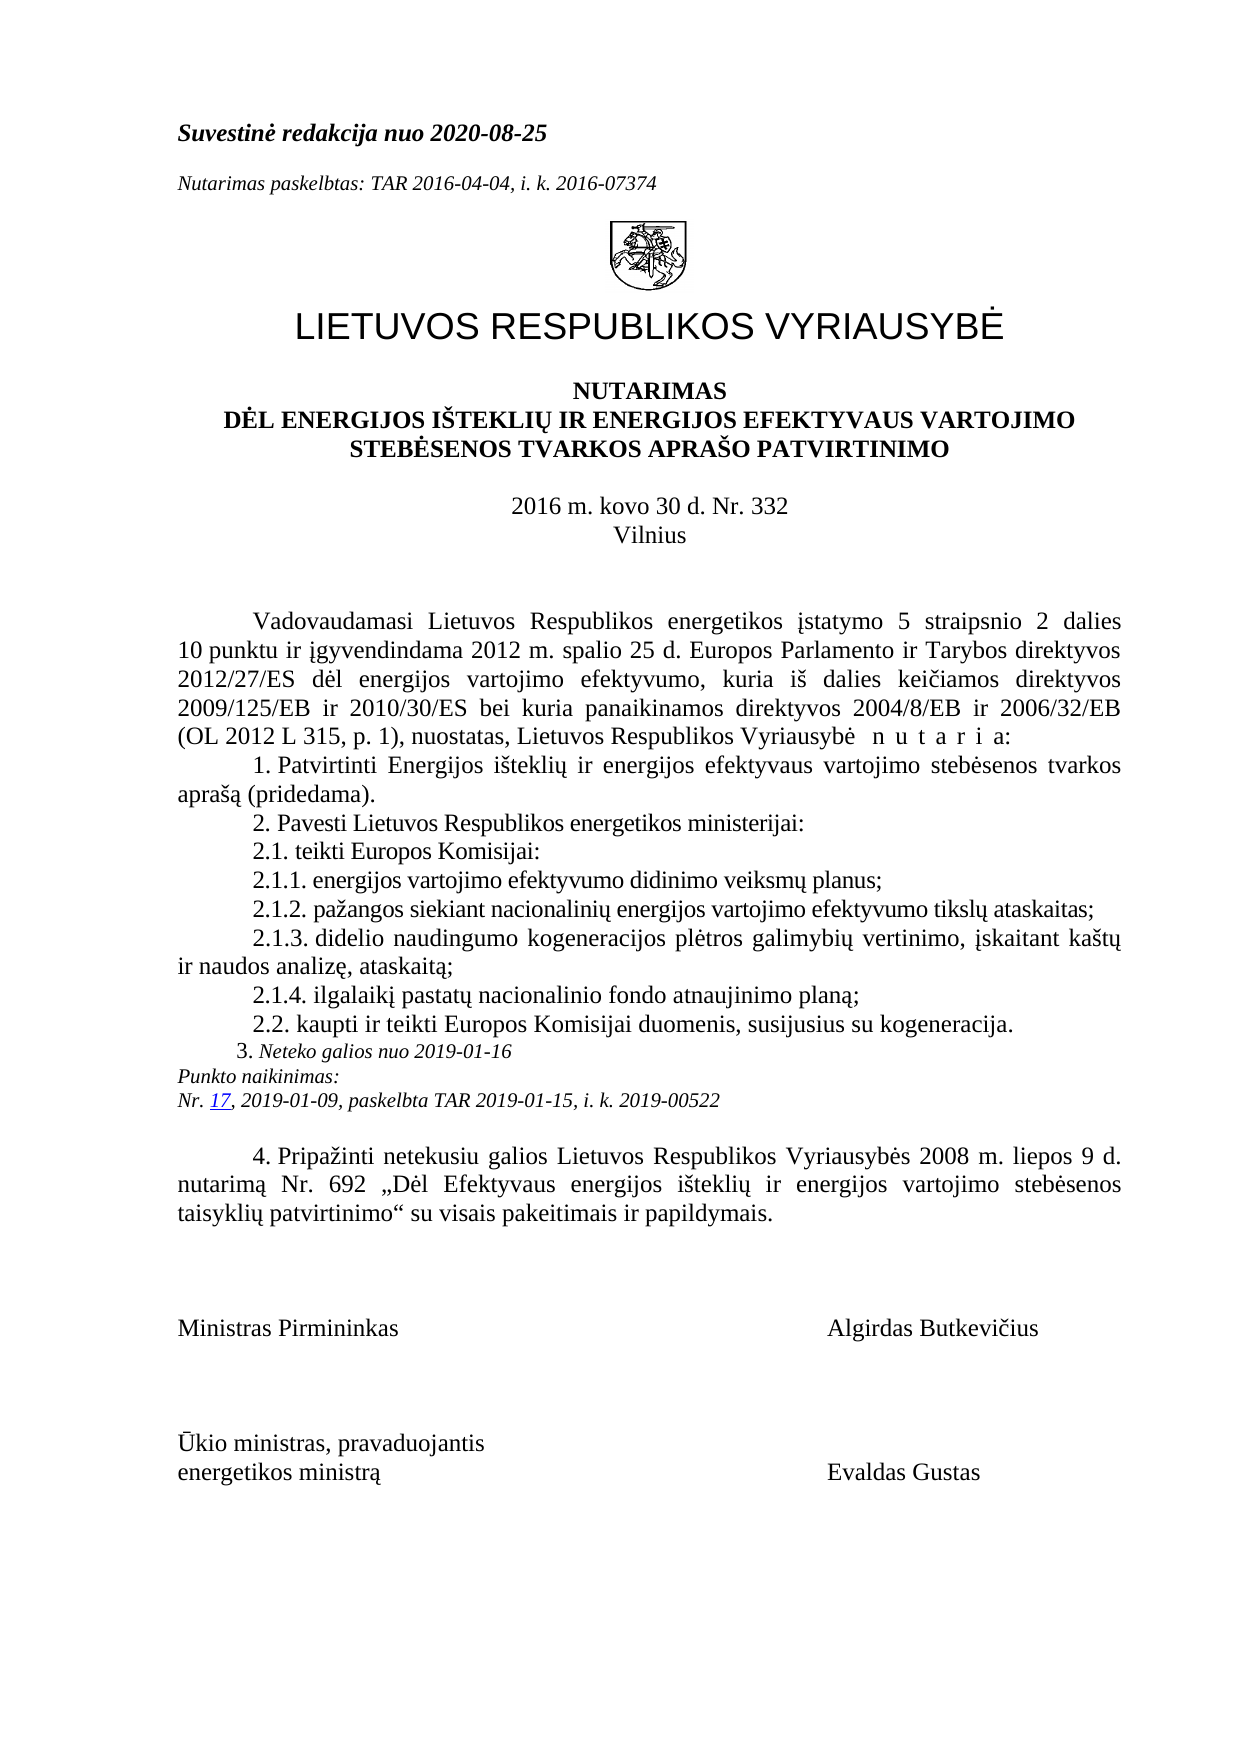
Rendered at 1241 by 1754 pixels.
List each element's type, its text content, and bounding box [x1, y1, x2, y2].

text Nr. 17, 2019-01-09, paskelbta TAR 2019-01-15, i. k. 2019-00522 [177, 1088, 1122, 1112]
text 2. Pavesti Lietuvos Respublikos energetikos ministerijai: [177, 808, 1122, 836]
text 2.1.1. energijos vartojimo efektyvumo didinimo veiksmų planus; [177, 865, 1122, 894]
text 2.1.2. pažangos siekiant nacionalinių energijos vartojimo efektyvumo tikslų ataskaitas; [177, 894, 1122, 923]
text 4. Pripažinti netekusiu galios Lietuvos Respublikos Vyriausybės 2008 m. liepos 9 d. nutarimą Nr. 692 „Dėl Efektyvaus energijos išteklių ir energijos vartojimo stebėsenos taisyklių patvirtinimo“ su visais pakeitimais ir papildymais. [177, 1141, 1122, 1227]
text 3. Neteko galios nuo 2019-01-16 [177, 1038, 1122, 1064]
text 2016 m. kovo 30 d. Nr. 332 Vilnius [177, 491, 1122, 549]
text Nutarimas paskelbtas: TAR 2016-04-04, i. k. 2016-07374 [177, 171, 1122, 195]
text 2.1. teikti Europos Komisijai: [177, 836, 1122, 865]
text Ministras Pirmininkas Algirdas Butkevičius [177, 1313, 1122, 1342]
text Suvestinė redakcija nuo 2020-08-25 [177, 118, 1122, 147]
text Dėl energijos išteklių ir energijos EFEKTYVAUS vartojimo stebėsenos tvarkos APRAŠO PATVIRTINIMO [177, 405, 1122, 463]
text Punkto naikinimas: [177, 1064, 1122, 1088]
text Lietuvos Respublikos Vyriausybė [177, 304, 1122, 348]
text 2.1.4. ilgalaikį pastatų nacionalinio fondo atnaujinimo planą; [177, 980, 1122, 1009]
text 2.2. kaupti ir teikti Europos Komisijai duomenis, susijusius su kogeneracija. [177, 1009, 1122, 1038]
text 1. Patvirtinti Energijos išteklių ir energijos efektyvaus vartojimo stebėsenos tvarkos aprašą (pridedama). [177, 750, 1122, 808]
text 2.1.3. didelio naudingumo kogeneracijos plėtros galimybių vertinimo, įskaitant kaštų ir naudos analizę, ataskaitą; [177, 923, 1122, 980]
text nutarimas [177, 376, 1122, 405]
text Vadovaudamasi Lietuvos Respublikos energetikos įstatymo 5 straipsnio 2 dalies 10 punktu ir įgyvendindama 2012 m. spalio 25 d. Europos Parlamento ir Tarybos direktyvos 2012/27/ES dėl energijos vartojimo efektyvumo, kuria iš dalies keičiamos direktyvos 2009/125/EB ir 2010/30/ES bei kuria panaikinamos direktyvos 2004/8/EB ir 2006/32/EB (OL 2012 L 315, p. 1), nuostatas, Lietuvos Respublikos Vyriausybė nutaria: [177, 606, 1122, 750]
text energetikos ministrą Evaldas Gustas [177, 1457, 1122, 1486]
text Ūkio ministras, pravaduojantis [177, 1428, 1122, 1457]
